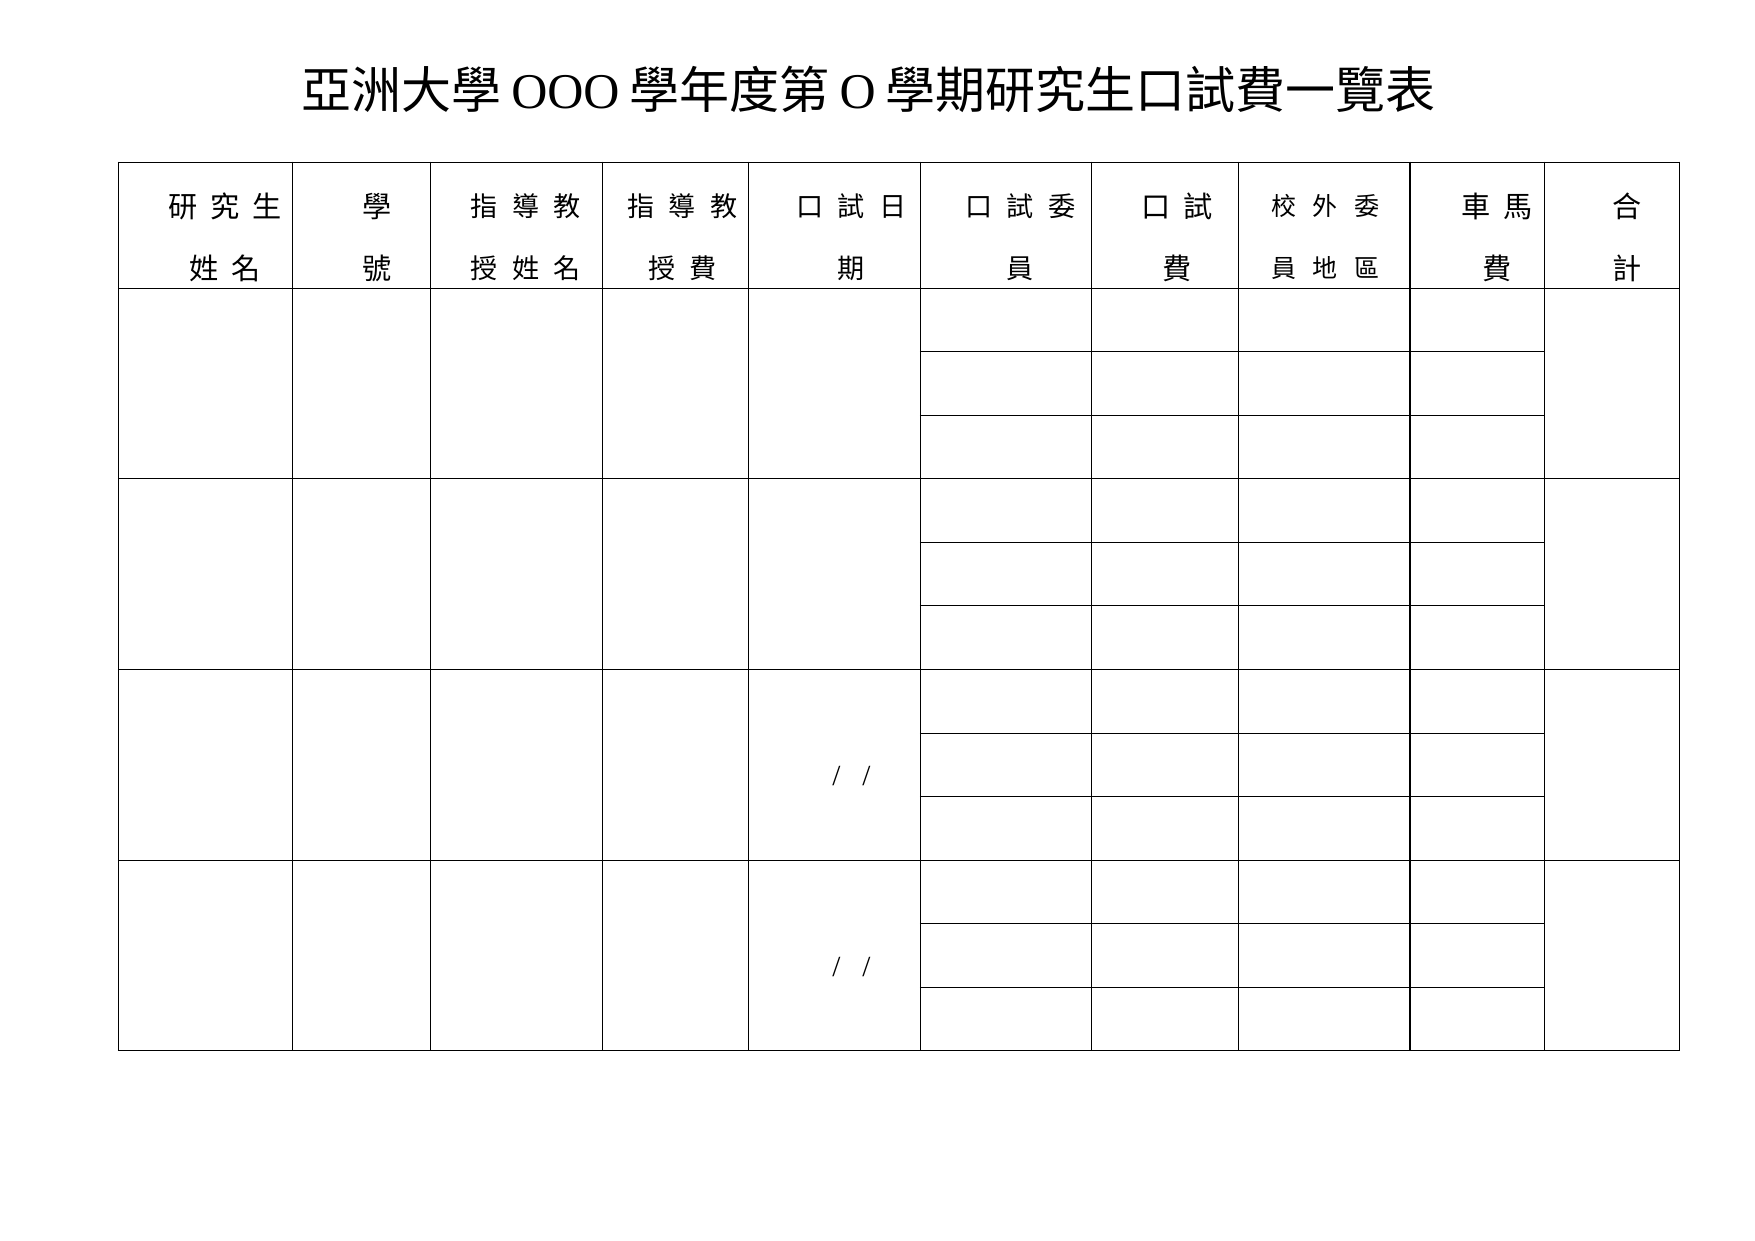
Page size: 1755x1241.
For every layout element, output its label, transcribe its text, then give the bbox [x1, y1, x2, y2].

table_cell [1411, 479, 1544, 542]
table_cell [119, 861, 292, 1050]
table_cell [921, 797, 1091, 859]
table_cell [603, 479, 748, 669]
table_cell [1092, 861, 1238, 923]
table_cell [1092, 924, 1238, 987]
table_cell [431, 670, 602, 859]
table_cell [1411, 543, 1544, 605]
table_cell [431, 289, 602, 478]
table_cell [1092, 606, 1238, 669]
table_cell [921, 352, 1091, 415]
table_cell [1411, 924, 1544, 987]
table_cell [749, 289, 920, 478]
table_header 指導教授費 [603, 163, 748, 288]
table_cell [1239, 924, 1409, 987]
table_cell [1411, 861, 1544, 923]
table_cell [1092, 352, 1238, 415]
table_cell [749, 479, 920, 669]
table_cell [1239, 734, 1409, 796]
table_header 車馬費 [1411, 163, 1544, 288]
table_header 口試日期 [749, 163, 920, 288]
table_cell [119, 289, 292, 478]
table_cell [1411, 797, 1544, 859]
table_header 口試委員 [921, 163, 1091, 288]
table_cell [603, 670, 748, 859]
table_header 校外委員地區 [1239, 163, 1409, 288]
table_cell [119, 670, 292, 859]
table_cell [1411, 734, 1544, 796]
table_cell [1092, 670, 1238, 732]
table_cell [1545, 289, 1679, 478]
table_cell [921, 543, 1091, 605]
table_cell [921, 670, 1091, 732]
table_cell [1545, 479, 1679, 669]
table_cell [293, 861, 430, 1050]
table_cell [1411, 988, 1544, 1050]
table_cell [119, 479, 292, 669]
table_cell [921, 606, 1091, 669]
table_cell [1092, 988, 1238, 1050]
table_cell [1239, 797, 1409, 859]
table_cell [921, 289, 1091, 351]
table_cell [1092, 734, 1238, 796]
table_cell [1239, 670, 1409, 732]
table_cell [921, 416, 1091, 478]
table_cell [1239, 543, 1409, 605]
table_cell [1411, 289, 1544, 351]
table_cell [1092, 797, 1238, 859]
table_header 合 計 [1545, 163, 1679, 288]
table_cell [603, 861, 748, 1050]
table_cell [921, 924, 1091, 987]
table_cell [1239, 479, 1409, 542]
table_header 研究生姓名 [119, 163, 292, 288]
table_header 口試費 [1092, 163, 1238, 288]
table_cell [1411, 670, 1544, 732]
table_cell [293, 289, 430, 478]
table_cell [1239, 606, 1409, 669]
table_cell / / [749, 861, 920, 1050]
table_cell [603, 289, 748, 478]
table_cell [1092, 543, 1238, 605]
table_header 學 號 [293, 163, 430, 288]
table_cell [1411, 416, 1544, 478]
table_cell [921, 988, 1091, 1050]
table_cell [1411, 352, 1544, 415]
table_cell [1545, 861, 1679, 1050]
table_cell [1239, 289, 1409, 351]
table_cell [1092, 479, 1238, 542]
table_cell [431, 861, 602, 1050]
table_cell [1092, 289, 1238, 351]
table_cell [1239, 861, 1409, 923]
table_cell [921, 861, 1091, 923]
table_cell [1239, 416, 1409, 478]
table_header 指導教授姓名 [431, 163, 602, 288]
table_cell [921, 479, 1091, 542]
table_cell [921, 734, 1091, 796]
table_cell / / [749, 670, 920, 859]
table_cell [1411, 606, 1544, 669]
table_cell [431, 479, 602, 669]
table_cell [1239, 352, 1409, 415]
table_cell [1545, 670, 1679, 859]
table_cell [293, 670, 430, 859]
table_cell [293, 479, 430, 669]
table_cell [1092, 416, 1238, 478]
table_cell [1239, 988, 1409, 1050]
